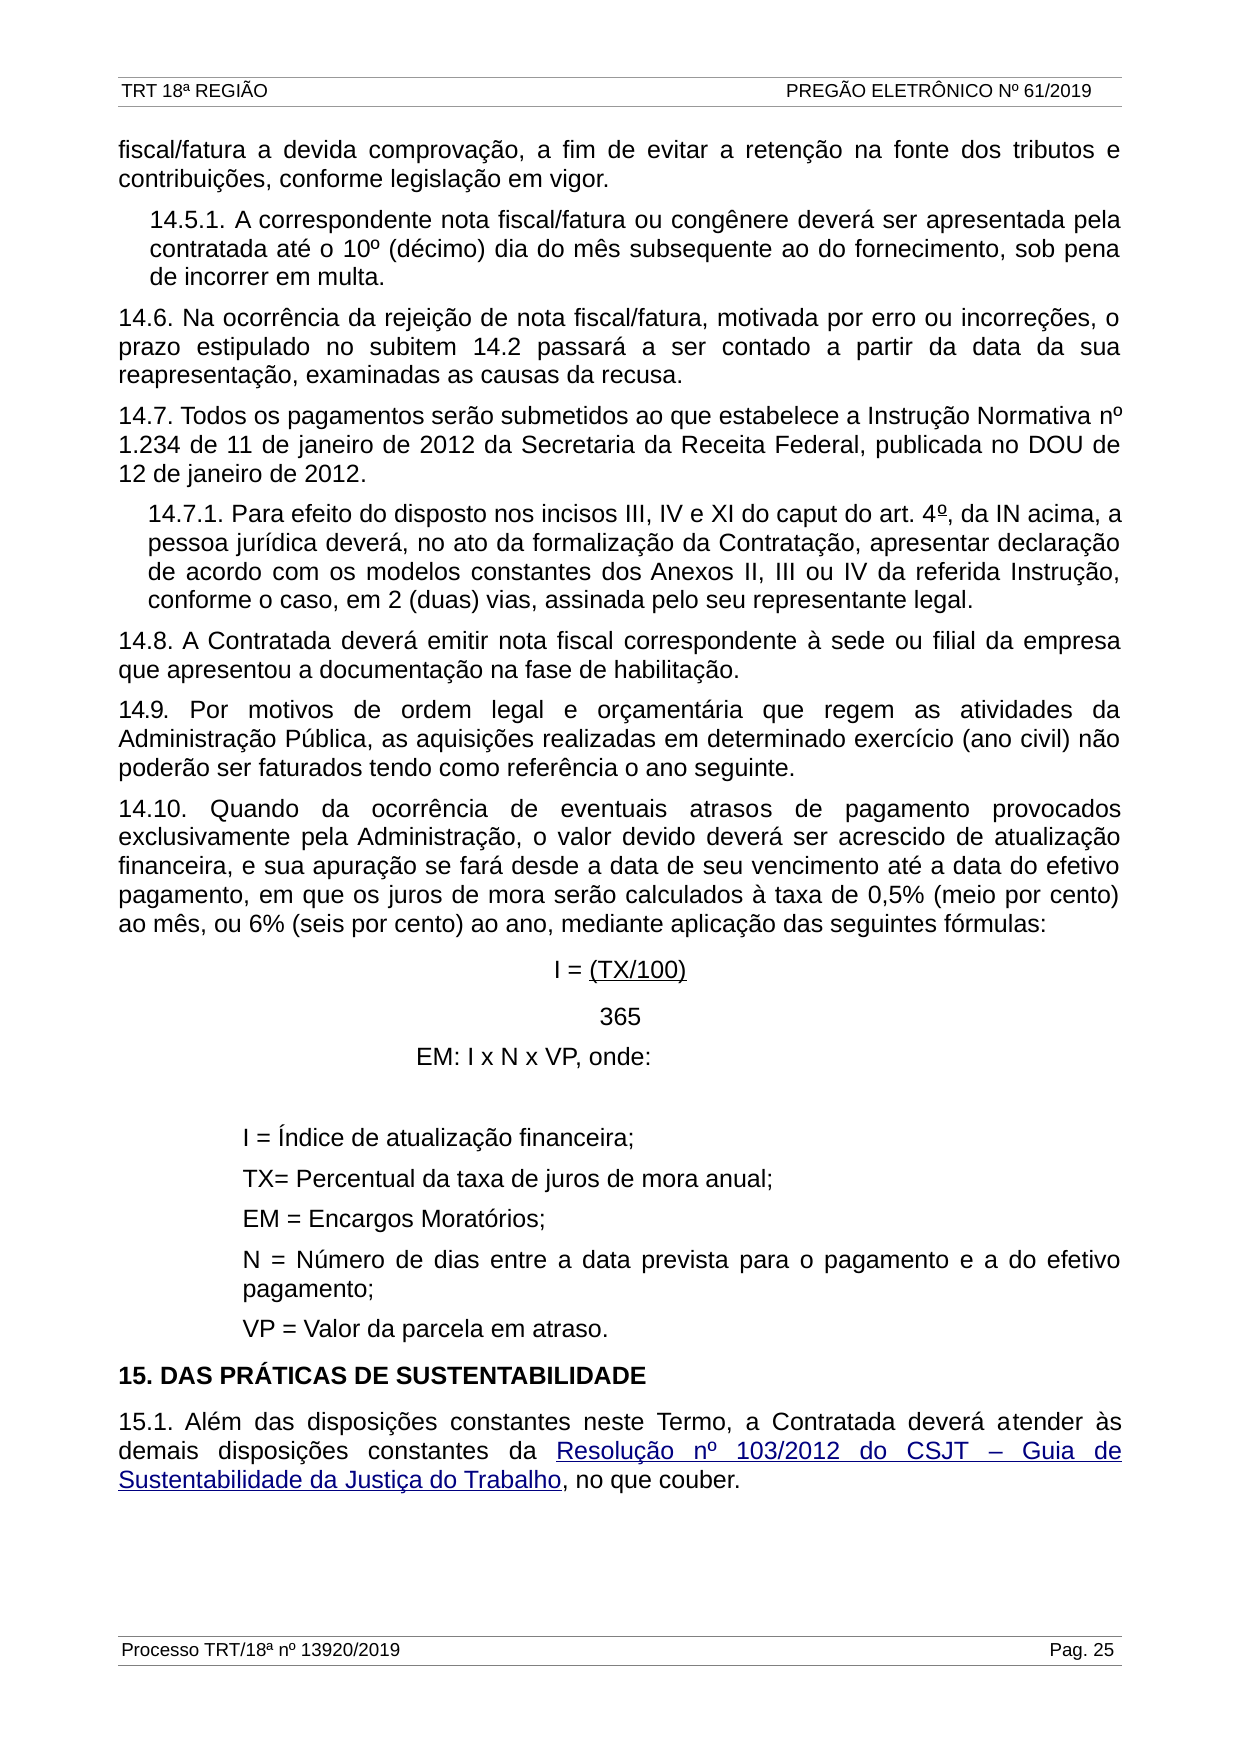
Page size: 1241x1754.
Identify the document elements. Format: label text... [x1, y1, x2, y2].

text I = (TX/100) [118, 955, 1122, 984]
text VP = Valor da parcela em atraso. [242, 1314, 1122, 1343]
text EM: I x N x VP, onde: [118, 1042, 1122, 1071]
text N = Número de dias entre a data prevista para o pagamento e a do efetivo pagamento; [242, 1245, 1122, 1302]
text I = Índice de atualização financeira; [242, 1123, 1122, 1152]
text 15. DAS PRÁTICAS DE SUSTENTABILIDADE [118, 1361, 1122, 1389]
text 14.10. Quando da ocorrência de eventuais atrasos de pagamento provocados exclusivamente pela Administração, o valor devido deverá ser acrescido de atualização financeira, e sua apuração se fará desde a data de seu vencimento até a data do efetivo pagamento, em que os juros de mora serão calculados à taxa de 0,5% (meio por cento) ao mês, ou 6% (seis por cento) ao ano, mediante aplicação das seguintes fórmulas: [118, 794, 1122, 937]
text 14.7.1. Para efeito do disposto nos incisos III, IV e XI do caput do art. 4º, da IN acima, a pessoa jurídica deverá, no ato da formalização da Contratação, apresentar declaração de acordo com os modelos constantes dos Anexos II, III ou IV da referida Instrução, conforme o caso, em 2 (duas) vias, assinada pelo seu representante legal. [148, 499, 1122, 614]
text fiscal/fatura a devida comprovação, a fim de evitar a retenção na fonte dos tributos e contribuições, conforme legislação em vigor. [118, 136, 1122, 193]
text 14.7. Todos os pagamentos serão submetidos ao que estabelece a Instrução Normativa nº 1.234 de 11 de janeiro de 2012 da Secretaria da Receita Federal, publicada no DOU de 12 de janeiro de 2012. [118, 401, 1122, 487]
text 14.8. A Contratada deverá emitir nota fiscal correspondente à sede ou filial da empresa que apresentou a documentação na fase de habilitação. [118, 626, 1122, 684]
text 14.6. Na ocorrência da rejeição de nota fiscal/fatura, motivada por erro ou incorreções, o prazo estipulado no subitem 14.2 passará a ser contado a partir da data da sua reapresentação, examinadas as causas da recusa. [118, 303, 1122, 389]
text TX= Percentual da taxa de juros de mora anual; [242, 1164, 1122, 1192]
text 14.5.1. A correspondente nota fiscal/fatura ou congênere deverá ser apresentada pela contratada até o 10º (décimo) dia do mês subsequente ao do fornecimento, sob pena de incorrer em multa. [149, 205, 1122, 291]
text 14.9. Por motivos de ordem legal e orçamentária que regem as atividades da Administração Pública, as aquisições realizadas em determinado exercício (ano civil) não poderão ser faturados tendo como referência o ano seguinte. [118, 696, 1122, 782]
text 365 [118, 1002, 1122, 1030]
text EM = Encargos Moratórios; [242, 1204, 1122, 1233]
text 15.1. Além das disposições constantes neste Termo, a Contratada deverá atender às demais disposições constantes da Resolução nº 103/2012 do CSJT – Guia de Sustentabilidade da Justiça do Trabalho, no que couber. [118, 1407, 1122, 1493]
